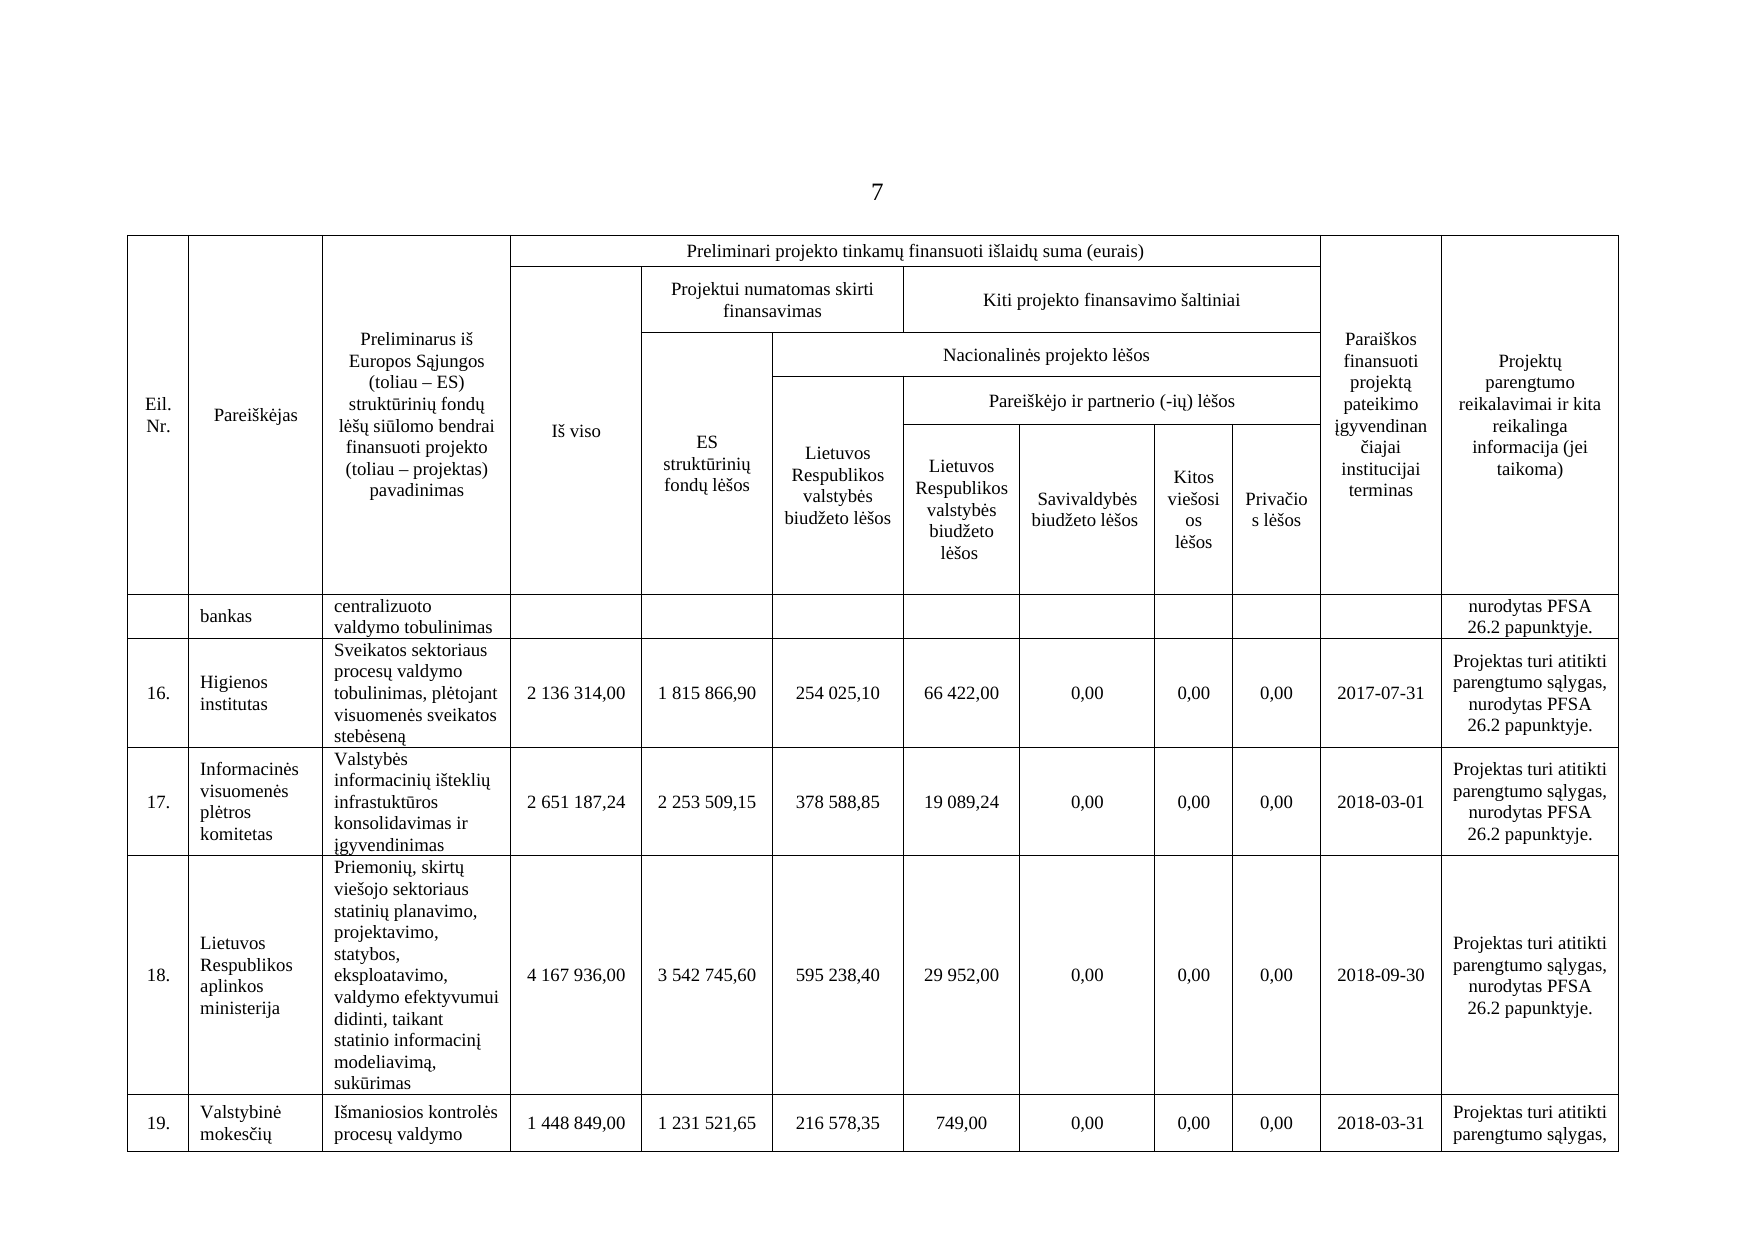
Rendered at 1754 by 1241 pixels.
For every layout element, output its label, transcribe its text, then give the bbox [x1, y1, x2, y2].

table_cell 2 136 314,00 [511, 639, 641, 747]
table_cell 2017-07-31 [1321, 639, 1441, 747]
table_cell 1 815 866,90 [642, 639, 772, 747]
table_cell 4 167 936,00 [511, 856, 641, 1094]
table_cell Priemonių, skirtų viešojo sektoriaus statinių planavimo, projektavimo, statybos, eksploatavimo, valdymo efektyvumui didinti, taikant statinio informacinį modeliavimą, sukūrimas [323, 856, 510, 1094]
table_cell 17. [128, 748, 188, 855]
table_cell Projektas turi atitikti parengtumo sąlygas, nurodytas PFSA 26.2 papunktyje. [1442, 748, 1618, 855]
table_header Eil. Nr. [128, 236, 188, 593]
table_cell [511, 595, 641, 638]
table_cell Informacinės visuomenės plėtros komitetas [189, 748, 322, 855]
table_cell Projektas turi atitikti parengtumo sąlygas, nurodytas PFSA 26.2 papunktyje. [1442, 856, 1618, 1094]
table_cell [128, 595, 188, 638]
table_cell 16. [128, 639, 188, 747]
table_cell 19 089,24 [904, 748, 1019, 855]
table_cell Iš viso [511, 267, 641, 593]
table_cell centralizuoto valdymo tobulinimas [323, 595, 510, 638]
table_cell 0,00 [1020, 856, 1154, 1094]
table_cell 18. [128, 856, 188, 1094]
table_header Preliminari projekto tinkamų finansuoti išlaidų suma (eurais) [511, 236, 1320, 266]
table_cell Nacionalinės projekto lėšos [773, 333, 1320, 376]
table_cell Projektui numatomas skirti finansavimas [642, 267, 903, 332]
table_header Projektų parengtumo reikalavimai ir kita reikalinga informacija (jei taikoma) [1442, 236, 1618, 593]
table_cell nurodytas PFSA 26.2 papunktyje. [1442, 595, 1618, 638]
table_cell [1619, 376, 1624, 424]
table_cell Kitos viešosios lėšos [1155, 425, 1232, 593]
table_cell 2018-09-30 [1321, 856, 1441, 1094]
table_cell Lietuvos Respublikos aplinkos ministerija [189, 856, 322, 1094]
table_cell 2018-03-01 [1321, 748, 1441, 855]
table_cell [1155, 595, 1232, 638]
table_cell 0,00 [1020, 748, 1154, 855]
table_cell 254 025,10 [773, 639, 903, 747]
table_cell 1 448 849,00 [511, 1095, 641, 1151]
table_cell 0,00 [1020, 639, 1154, 747]
table_header [1619, 235, 1624, 266]
table_cell Privačios lėšos [1233, 425, 1320, 593]
table_header Paraiškos finansuoti projektą pateikimo įgyvendinančiajai institucijai terminas [1321, 236, 1441, 593]
table_cell [1619, 638, 1624, 747]
table_cell 3 542 745,60 [642, 856, 772, 1094]
table_cell [1619, 266, 1624, 332]
table_cell 749,00 [904, 1095, 1019, 1151]
table_cell Kiti projekto finansavimo šaltiniai [904, 267, 1320, 332]
table_cell [1619, 855, 1624, 1094]
table_cell 0,00 [1233, 639, 1320, 747]
table_cell Valstybės informacinių išteklių infrastuktūros konsolidavimas ir įgyvendinimas [323, 748, 510, 855]
table_cell 0,00 [1155, 1095, 1232, 1151]
table_cell [773, 595, 903, 638]
table_cell Išmaniosios kontrolės procesų valdymo [323, 1095, 510, 1151]
table_cell 19. [128, 1095, 188, 1151]
table_cell bankas [189, 595, 322, 638]
table_cell 0,00 [1020, 1095, 1154, 1151]
table_cell 2 651 187,24 [511, 748, 641, 855]
table_cell [904, 595, 1019, 638]
table_cell Lietuvos Respublikos valstybės biudžeto lėšos [904, 425, 1019, 593]
table_cell [1020, 595, 1154, 638]
table_cell [1619, 594, 1624, 638]
table_cell [1321, 595, 1441, 638]
table_cell Lietuvos Respublikos valstybės biudžeto lėšos [773, 377, 903, 593]
table_cell 1 231 521,65 [642, 1095, 772, 1151]
table_cell Valstybinė mokesčių [189, 1095, 322, 1151]
table_cell 0,00 [1155, 856, 1232, 1094]
table_cell [1233, 595, 1320, 638]
table_cell 66 422,00 [904, 639, 1019, 747]
table_cell 2 253 509,15 [642, 748, 772, 855]
table_cell Savivaldybės biudžeto lėšos [1020, 425, 1154, 593]
table_cell 29 952,00 [904, 856, 1019, 1094]
table_cell Higienos institutas [189, 639, 322, 747]
table_cell 0,00 [1233, 748, 1320, 855]
table_cell Projektas turi atitikti parengtumo sąlygas, [1442, 1095, 1618, 1151]
table_cell 595 238,40 [773, 856, 903, 1094]
table_cell 0,00 [1233, 1095, 1320, 1151]
table_cell [1619, 424, 1624, 593]
table_cell [642, 595, 772, 638]
table_cell 0,00 [1233, 856, 1320, 1094]
table_cell ES struktūrinių fondų lėšos [642, 333, 772, 593]
table_cell Sveikatos sektoriaus procesų valdymo tobulinimas, plėtojant visuomenės sveikatos stebėseną [323, 639, 510, 747]
table_cell [1619, 747, 1624, 855]
table_cell 2018-03-31 [1321, 1095, 1441, 1151]
table_header Preliminarus iš Europos Sąjungos (toliau – ES) struktūrinių fondų lėšų siūlomo bendrai finansuoti projekto (toliau – projektas) pavadinimas [323, 236, 510, 593]
table_cell Pareiškėjo ir partnerio (-ių) lėšos [904, 377, 1320, 424]
table_cell 0,00 [1155, 639, 1232, 747]
table_cell 0,00 [1155, 748, 1232, 855]
table_cell [1619, 1094, 1624, 1151]
table_cell Projektas turi atitikti parengtumo sąlygas, nurodytas PFSA 26.2 papunktyje. [1442, 639, 1618, 747]
table_cell 216 578,35 [773, 1095, 903, 1151]
table_cell 378 588,85 [773, 748, 903, 855]
table_cell [1619, 332, 1624, 376]
table_header Pareiškėjas [189, 236, 322, 593]
